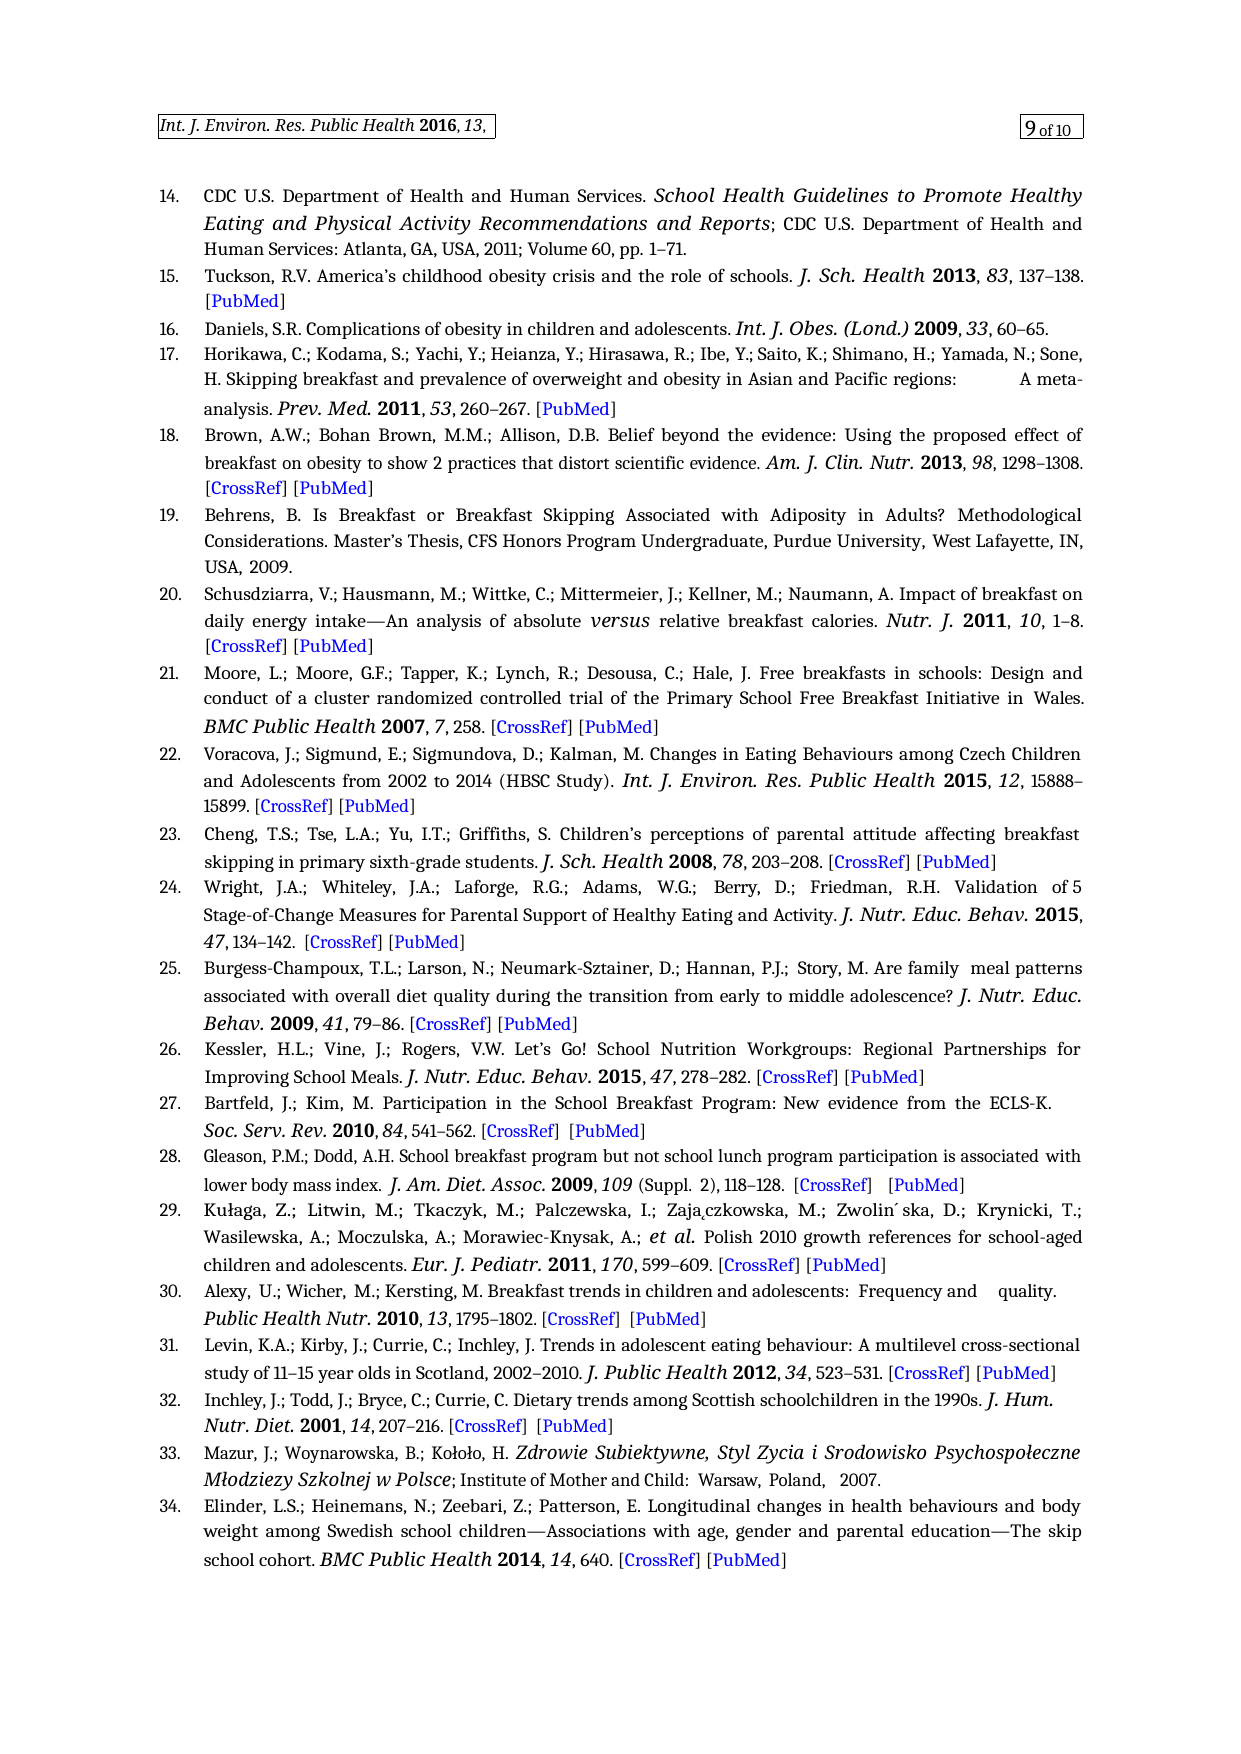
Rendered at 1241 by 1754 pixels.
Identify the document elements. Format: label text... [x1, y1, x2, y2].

list Elinder, L.S.; Heinemans, N.; Zeebari, Z.; Patterson, E. Longitudinal changes in health behaviours and body weight among Swedish school children—Associations with age, gender and parental education—The skip school cohort. BMC Public Health 2014, 14, 640. [CrossRef] [PubMed] [159, 1495, 1082, 1572]
list Mazur, J.; Woynarowska, B.; Kołoło, H. Zdrowie Subiektywne, Styl Zycia i Srodowisko Psychospołeczne Młodziezy Szkolnej w Polsce; Institute of Mother and Child: Warsaw, Poland, 2007. [159, 1440, 1081, 1492]
text Soc. Serv. Rev. 2010, 84, 541–562. [CrossRef] [PubMed] [204, 1117, 1096, 1143]
list Schusdziarra, V.; Hausmann, M.; Wittke, C.; Mittermeier, J.; Kellner, M.; Naumann, A. Impact of breakfast on daily energy intake—An analysis of absolute versus relative breakfast calories. Nutr. J. 2011, 10, 1–8. [CrossRef] [PubMed] [159, 583, 1084, 658]
list Brown, A.W.; Bohan Brown, M.M.; Allison, D.B. Belief beyond the evidence: Using the proposed effect of breakfast on obesity to show 2 practices that distort scientific evidence. Am. J. Clin. Nutr. 2013, 98, 1298–1308. [CrossRef] [PubMed] [159, 424, 1084, 499]
list Levin, K.A.; Kirby, J.; Currie, C.; Inchley, J. Trends in adolescent eating behaviour: A multilevel cross-sectional study of 11–15 year olds in Scotland, 2002–2010. J. Public Health 2012, 34, 523–531. [CrossRef] [PubMed] [159, 1334, 1081, 1384]
list Kułaga, Z.; Litwin, M.; Tkaczyk, M.; Palczewska, I.; Zaja˛czkowska, M.; Zwolin´ ska, D.; Krynicki, T.; Wasilewska, A.; Moczulska, A.; Morawiec-Knysak, A.; et al. Polish 2010 growth references for school-aged children and adolescents. Eur. J. Pediatr. 2011, 170, 599–609. [CrossRef] [PubMed] [159, 1199, 1083, 1277]
list Behrens, B. Is Breakfast or Breakfast Skipping Associated with Adiposity in Adults? Methodological Considerations. Master’s Thesis, CFS Honors Program Undergraduate, Purdue University, West Lafayette, IN, USA, 2009. [159, 505, 1083, 578]
list Burgess-Champoux, T.L.; Larson, N.; Neumark-Sztainer, D.; Hannan, P.J.; Story, M. Are family meal patterns associated with overall diet quality during the transition from early to middle adolescence? J. Nutr. Educ. Behav. 2009, 41, 79–86. [CrossRef] [PubMed] [159, 958, 1083, 1035]
text Public Health Nutr. 2010, 13, 1795–1802. [CrossRef] [PubMed] [204, 1305, 1096, 1331]
list Bartfeld, J.; Kim, M. Participation in the School Breakfast Program: New evidence from the ECLS-K. [159, 1092, 1096, 1114]
list Wright, J.A.; Whiteley, J.A.; Laforge, R.G.; Adams, W.G.; Berry, D.; Friedman, R.H. Validation of 5 Stage-of-Change Measures for Parental Support of Healthy Eating and Activity. J. Nutr. Educ. Behav. 2015, 47, 134–142. [CrossRef] [PubMed] [159, 877, 1083, 954]
list Cheng, T.S.; Tse, L.A.; Yu, I.T.; Griffiths, S. Children’s perceptions of parental attitude affecting breakfast skipping in primary sixth-grade students. J. Sch. Health 2008, 78, 203–208. [CrossRef] [PubMed] [159, 823, 1081, 873]
list Moore, L.; Moore, G.F.; Tapper, K.; Lynch, R.; Desousa, C.; Hale, J. Free breakfasts in schools: Design and conduct of a cluster randomized controlled trial of the Primary School Free Breakfast Initiative in Wales. BMC Public Health 2007, 7, 258. [CrossRef] [PubMed] [159, 662, 1084, 739]
list Alexy, U.; Wicher, M.; Kersting, M. Breakfast trends in children and adolescents: Frequency and quality. [159, 1281, 1096, 1302]
text Nutr. Diet. 2001, 14, 207–216. [CrossRef] [PubMed] [204, 1413, 1096, 1438]
list Gleason, P.M.; Dodd, A.H. School breakfast program but not school lunch program participation is associated with lower body mass index. J. Am. Diet. Assoc. 2009, 109 (Suppl. 2), 118–128. [CrossRef] [PubMed] [159, 1146, 1081, 1196]
list Kessler, H.L.; Vine, J.; Rogers, V.W. Let’s Go! School Nutrition Workgroups: Regional Partnerships for Improving School Meals. J. Nutr. Educ. Behav. 2015, 47, 278–282. [CrossRef] [PubMed] [159, 1039, 1081, 1089]
list Voracova, J.; Sigmund, E.; Sigmundova, D.; Kalman, M. Changes in Eating Behaviours among Czech Children and Adolescents from 2002 to 2014 (HBSC Study). Int. J. Environ. Res. Public Health 2015, 12, 15888–15899. [CrossRef] [PubMed] [159, 743, 1083, 818]
list Inchley, J.; Todd, J.; Bryce, C.; Currie, C. Dietary trends among Scottish schoolchildren in the 1990s. J. Hum. [159, 1388, 1096, 1411]
list Horikawa, C.; Kodama, S.; Yachi, Y.; Heianza, Y.; Hirasawa, R.; Ibe, Y.; Saito, K.; Shimano, H.; Yamada, N.; Sone, H. Skipping breakfast and prevalence of overweight and obesity in Asian and Pacific regions: A meta-analysis. Prev. Med. 2011, 53, 260–267. [PubMed] [159, 344, 1083, 420]
list CDC U.S. Department of Health and Human Services. School Health Guidelines to Promote Healthy Eating and Physical Activity Recommendations and Reports; CDC U.S. Department of Health and Human Services: Atlanta, GA, USA, 2011; Volume 60, pp. 1–71. [159, 182, 1083, 259]
list Daniels, S.R. Complications of obesity in children and adolescents. Int. J. Obes. (Lond.) 2009, 33, 60–65. [159, 315, 1096, 340]
list Tuckson, R.V. America’s childhood obesity crisis and the role of schools. J. Sch. Health 2013, 83, 137–138. [PubMed] [159, 262, 1084, 312]
